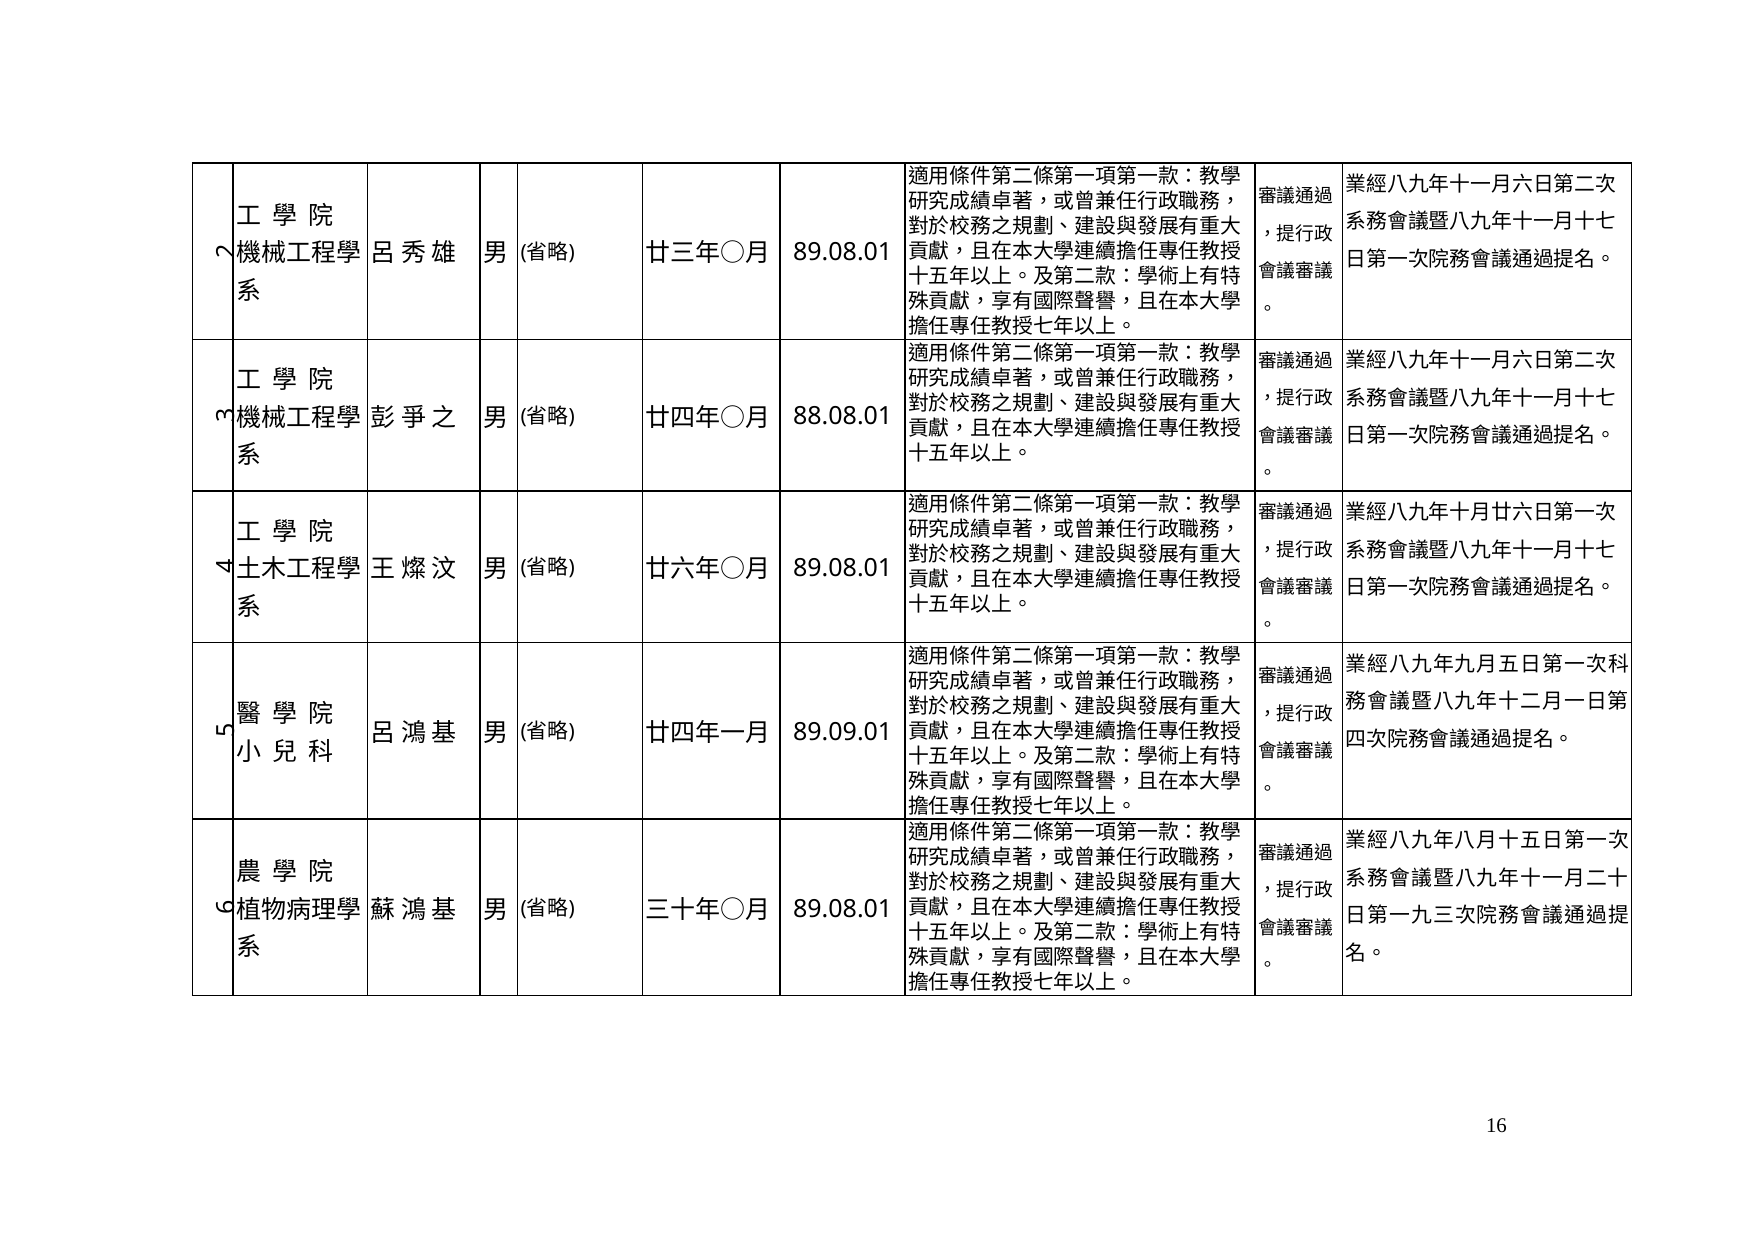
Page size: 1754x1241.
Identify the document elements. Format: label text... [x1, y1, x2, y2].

table_cell 89.09.01 [781, 643, 904, 818]
table_cell 審議通過 ，提行政會議審議 。 [1256, 164, 1342, 338]
table_cell 業經八九年八月十五日第一次系務會議暨八九年十一月二十日第一九三次院務會議通過提名。 [1343, 820, 1631, 995]
table_cell 適用條件第二條第一項第一款：教學研究成績卓著，或曾兼任行政職務，對於校務之規劃、建設與發展有重大貢獻，且在本大學連續擔任專任教授十五年以上。及第二款：學術上有特殊貢獻，享有國際聲譽，且在本大學擔任專任教授七年以上。 [906, 164, 1254, 338]
table_cell (省略) [518, 820, 642, 995]
table_cell 2 [193, 164, 232, 338]
table_cell (省略) [518, 340, 642, 490]
table_cell 6 [193, 820, 232, 995]
table_cell 業經八九年十一月六日第二次系務會議暨八九年十一月十七 日第一次院務會議通過提名。 [1343, 340, 1631, 490]
table_cell 廿四年○月 [643, 340, 779, 490]
table_cell 89.08.01 [781, 820, 904, 995]
table_cell 男 [481, 643, 517, 818]
table_cell 蘇 鴻 基 [368, 820, 479, 995]
table_cell 4 [193, 492, 232, 642]
table_cell 男 [481, 340, 517, 490]
table_cell 醫 學 院 小 兒 科 [234, 643, 367, 818]
table_cell 廿六年○月 [643, 492, 779, 642]
table_cell 89.08.01 [781, 164, 904, 338]
table_cell 廿三年○月 [643, 164, 779, 338]
table_cell 適用條件第二條第一項第一款：教學研究成績卓著，或曾兼任行政職務，對於校務之規劃、建設與發展有重大貢獻，且在本大學連續擔任專任教授十五年以上。及第二款：學術上有特殊貢獻，享有國際聲譽，且在本大學擔任專任教授七年以上。 [906, 820, 1254, 995]
table_cell 工 學 院 土木工程學系 [234, 492, 367, 642]
table_cell 審議通過 ，提行政會議審議 。 [1256, 340, 1342, 490]
table_cell (省略) [518, 643, 642, 818]
table_cell (省略) [518, 164, 642, 338]
table_cell 3 [193, 340, 232, 490]
table_cell 呂 鴻 基 [368, 643, 479, 818]
table_cell 呂 秀 雄 [368, 164, 479, 338]
table_cell 業經八九年九月五日第一次科務會議暨八九年十二月一日第四次院務會議通過提名。 [1343, 643, 1631, 818]
table_cell 王 燦 汶 [368, 492, 479, 642]
table_cell 農 學 院 植物病理學系 [234, 820, 367, 995]
table_cell 男 [481, 820, 517, 995]
table_cell 審議通過 ，提行政會議審議 。 [1256, 492, 1342, 642]
table_cell 適用條件第二條第一項第一款：教學研究成績卓著，或曾兼任行政職務，對於校務之規劃、建設與發展有重大貢獻，且在本大學連續擔任專任教授十五年以上。 [906, 492, 1254, 642]
table_cell 89.08.01 [781, 492, 904, 642]
table_cell 三十年○月 [643, 820, 779, 995]
table_cell 審議通過 ，提行政會議審議 。 [1256, 820, 1342, 995]
table_cell 審議通過 ，提行政會議審議 。 [1256, 643, 1342, 818]
table_cell 業經八九年十一月六日第二次系務會議暨八九年十一月十七 日第一次院務會議通過提名。 [1343, 164, 1631, 338]
table_cell 男 [481, 492, 517, 642]
table_cell 工 學 院 機械工程學系 [234, 164, 367, 338]
table_cell 5 [193, 643, 232, 818]
table_cell 男 [481, 164, 517, 338]
table_cell 彭 爭 之 [368, 340, 479, 490]
table_cell 88.08.01 [781, 340, 904, 490]
table_cell 廿四年一月 [643, 643, 779, 818]
table_cell (省略) [518, 492, 642, 642]
table_cell 適用條件第二條第一項第一款：教學研究成績卓著，或曾兼任行政職務，對於校務之規劃、建設與發展有重大貢獻，且在本大學連續擔任專任教授十五年以上。及第二款：學術上有特殊貢獻，享有國際聲譽，且在本大學擔任專任教授七年以上。 [906, 643, 1254, 818]
table_cell 業經八九年十月廿六日第一次系務會議暨八九年十一月十七日第一次院務會議通過提名。 [1343, 492, 1631, 642]
table_cell 工 學 院 機械工程學系 [234, 340, 367, 490]
table_cell 適用條件第二條第一項第一款：教學研究成績卓著，或曾兼任行政職務，對於校務之規劃、建設與發展有重大貢獻，且在本大學連續擔任專任教授十五年以上。 [906, 340, 1254, 490]
